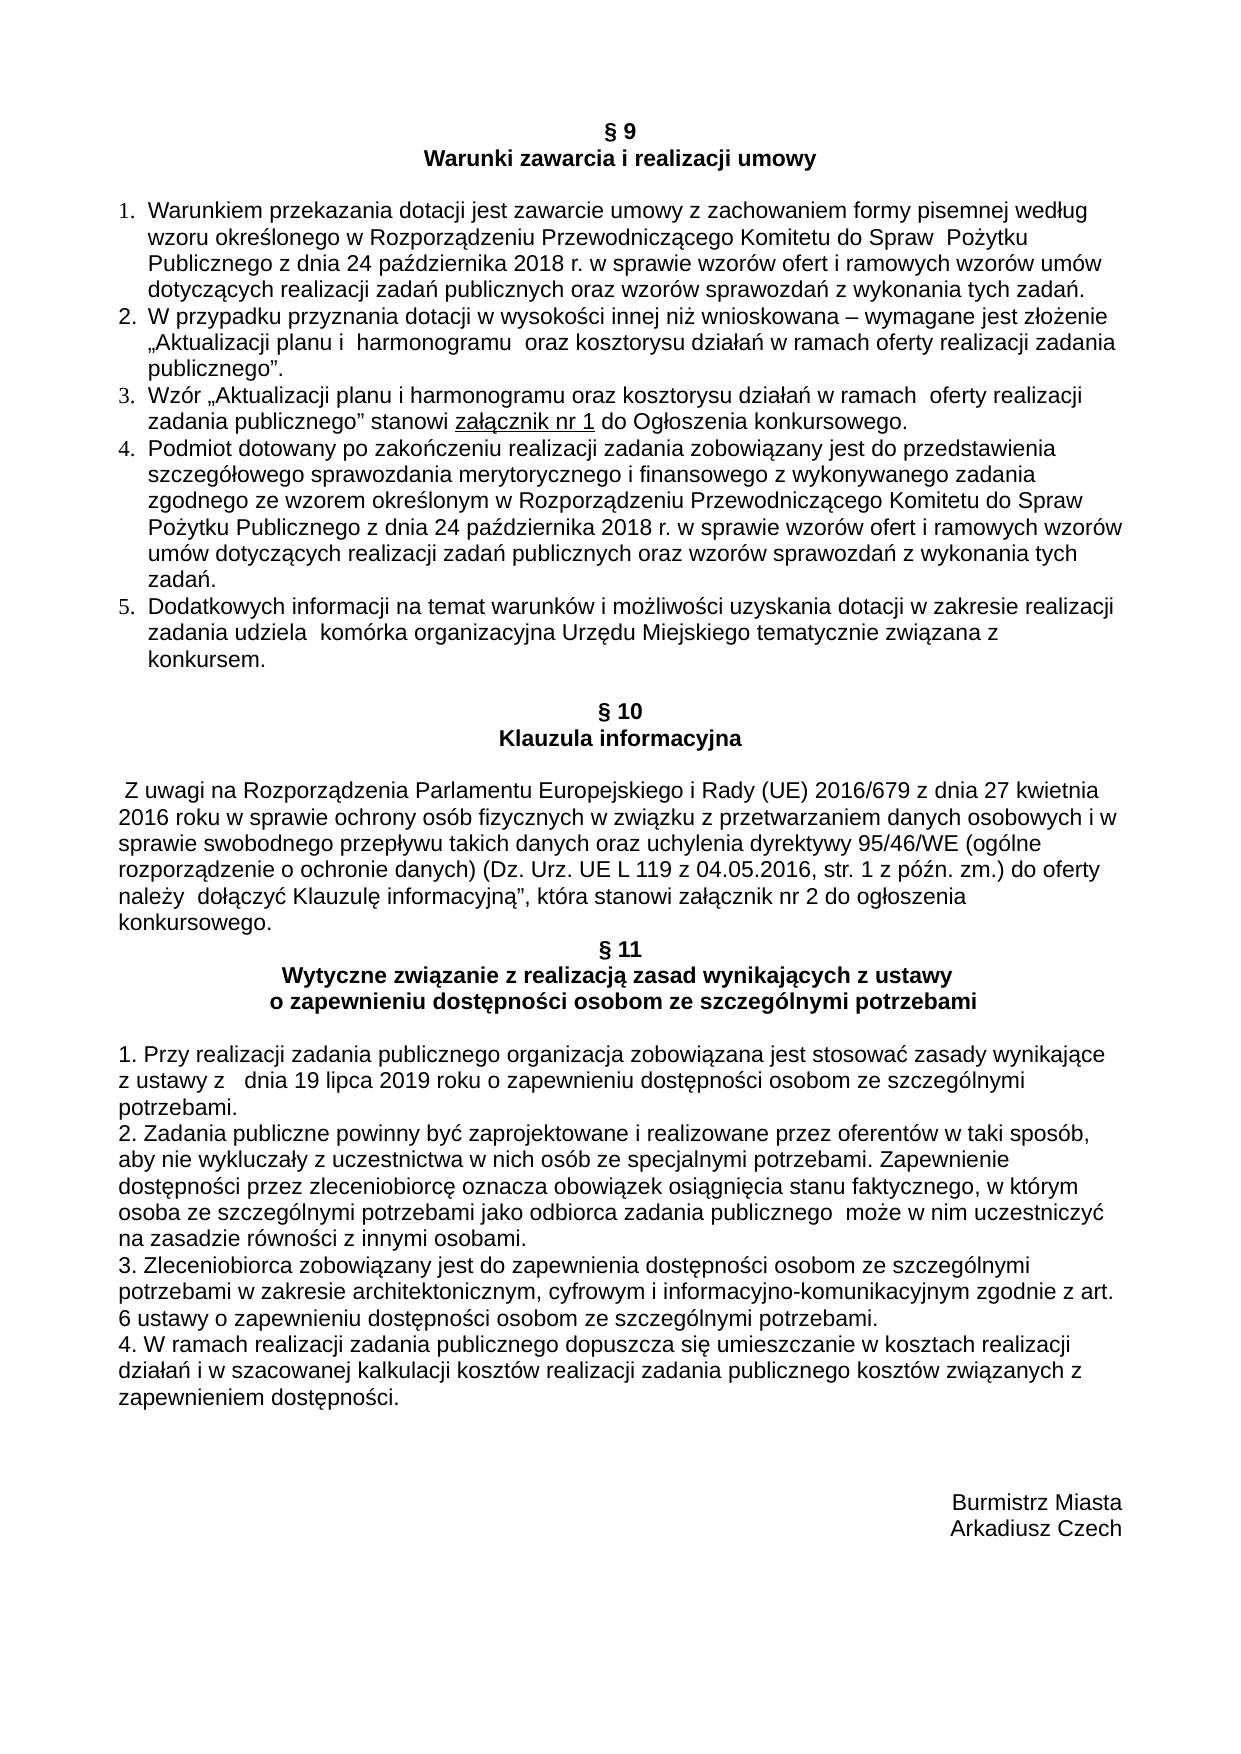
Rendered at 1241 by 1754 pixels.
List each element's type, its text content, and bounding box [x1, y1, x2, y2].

list W przypadku przyznania dotacji w wysokości innej niż wnioskowana – wymagane jest złożenie „Aktualizacji planu i harmonogramu oraz kosztorysu działań w ramach oferty realizacji zadania publicznego”. [118, 303, 1122, 382]
text o zapewnieniu dostępności osobom ze szczególnymi potrzebami [118, 988, 1122, 1014]
text § 9 [118, 118, 1122, 144]
text 4. W ramach realizacji zadania publicznego dopuszcza się umieszczanie w kosztach realizacji działań i w szacowanej kalkulacji kosztów realizacji zadania publicznego kosztów związanych z zapewnieniem dostępności. [118, 1331, 1122, 1410]
text Arkadiusz Czech [118, 1515, 1122, 1542]
text Warunki zawarcia i realizacji umowy [118, 144, 1122, 171]
text Burmistrz Miasta [118, 1489, 1122, 1515]
list 1. Przy realizacji zadania publicznego organizacja zobowiązana jest stosować zasady wynikające z ustawy z dnia 19 lipca 2019 roku o zapewnieniu dostępności osobom ze szczególnymi potrzebami. [118, 1041, 1122, 1120]
list 3. Zleceniobiorca zobowiązany jest do zapewnienia dostępności osobom ze szczególnymi potrzebami w zakresie architektonicznym, cyfrowym i informacyjno-komunikacyjnym zgodnie z art. 6 ustawy o zapewnieniu dostępności osobom ze szczególnymi potrzebami. [118, 1252, 1122, 1331]
text Klauzula informacyjna [118, 725, 1122, 751]
list 2. Zadania publiczne powinny być zaprojektowane i realizowane przez oferentów w taki sposób, aby nie wykluczały z uczestnictwa w nich osób ze specjalnymi potrzebami. Zapewnienie dostępności przez zleceniobiorcę oznacza obowiązek osiągnięcia stanu faktycznego, w którym osoba ze szczególnymi potrzebami jako odbiorca zadania publicznego może w nim uczestniczyć na zasadzie równości z innymi osobami. [118, 1120, 1122, 1252]
list Wzór „Aktualizacji planu i harmonogramu oraz kosztorysu działań w ramach oferty realizacji zadania publicznego” stanowi załącznik nr 1 do Ogłoszenia konkursowego. [118, 382, 1122, 434]
text § 10 [118, 698, 1122, 725]
text § 11 [118, 936, 1122, 962]
list Warunkiem przekazania dotacji jest zawarcie umowy z zachowaniem formy pisemnej według wzoru określonego w Rozporządzeniu Przewodniczącego Komitetu do Spraw Pożytku Publicznego z dnia 24 października 2018 r. w sprawie wzorów ofert i ramowych wzorów umów dotyczących realizacji zadań publicznych oraz wzorów sprawozdań z wykonania tych zadań. [118, 197, 1122, 303]
text Wytyczne związanie z realizacją zasad wynikających z ustawy [118, 962, 1122, 988]
text Z uwagi na Rozporządzenia Parlamentu Europejskiego i Rady (UE) 2016/679 z dnia 27 kwietnia 2016 roku w sprawie ochrony osób fizycznych w związku z przetwarzaniem danych osobowych i w sprawie swobodnego przepływu takich danych oraz uchylenia dyrektywy 95/46/WE (ogólne rozporządzenie o ochronie danych) (Dz. Urz. UE L 119 z 04.05.2016, str. 1 z późn. zm.) do oferty należy dołączyć Klauzulę informacyjną”, która stanowi załącznik nr 2 do ogłoszenia konkursowego. [118, 777, 1122, 936]
list Dodatkowych informacji na temat warunków i możliwości uzyskania dotacji w zakresie realizacji zadania udziela komórka organizacyjna Urzędu Miejskiego tematycznie związana z konkursem. [118, 593, 1122, 672]
list Podmiot dotowany po zakończeniu realizacji zadania zobowiązany jest do przedstawienia szczegółowego sprawozdania merytorycznego i finansowego z wykonywanego zadania zgodnego ze wzorem określonym w Rozporządzeniu Przewodniczącego Komitetu do Spraw Pożytku Publicznego z dnia 24 października 2018 r. w sprawie wzorów ofert i ramowych wzorów umów dotyczących realizacji zadań publicznych oraz wzorów sprawozdań z wykonania tych zadań. [118, 434, 1122, 593]
